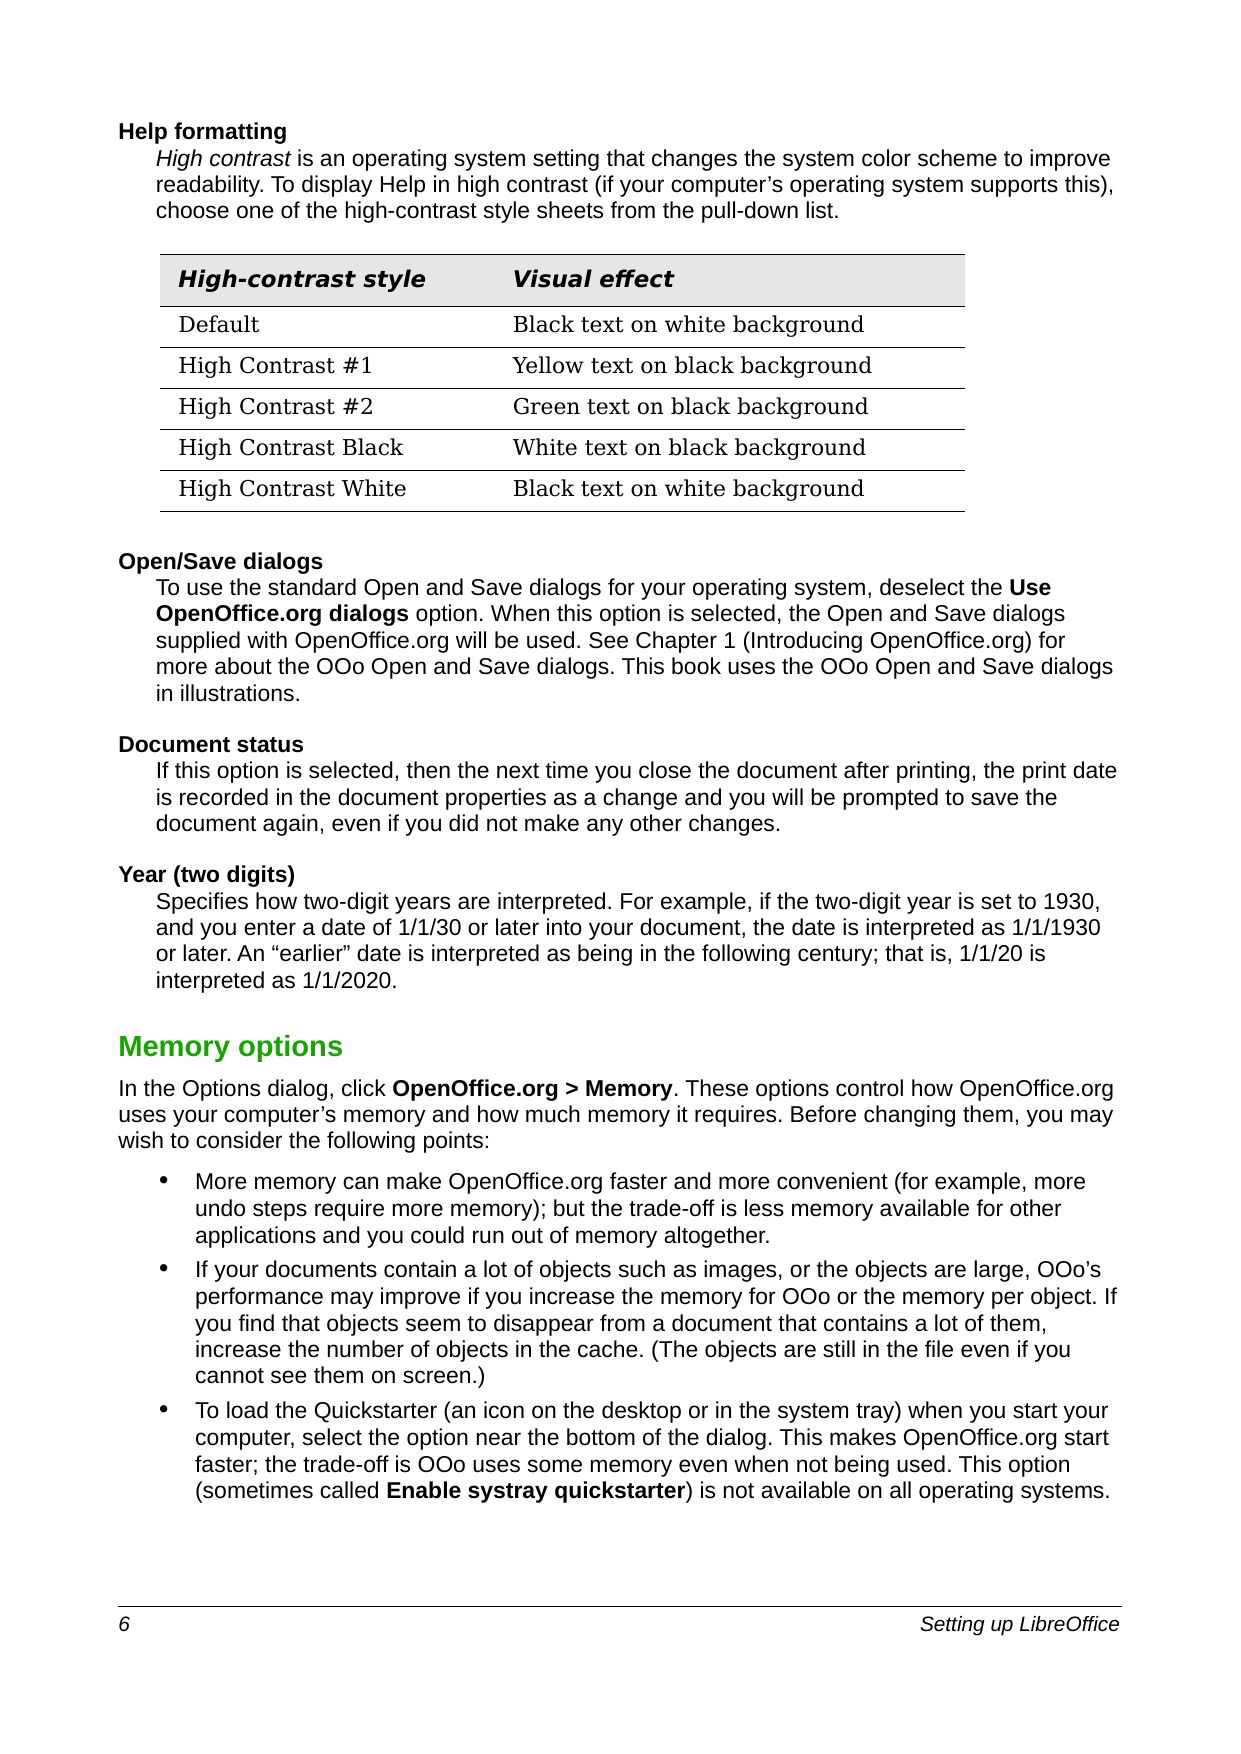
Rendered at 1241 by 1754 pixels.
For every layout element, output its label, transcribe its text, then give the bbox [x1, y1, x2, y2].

table_cell White text on black background [494, 430, 965, 470]
text Specifies how two-digit years are interpreted. For example, if the two-digit year is set to 1930, and you enter a date of 1/1/30 or later into your document, the date is interpreted as 1/1/1930 or later. An “earlier” date is interpreted as being in the following century; that is, 1/1/20 is interpreted as 1/1/2020. [156, 888, 1122, 993]
table_cell Default [160, 307, 494, 347]
text Year (two digits) [118, 861, 1122, 888]
table_cell High Contrast White [160, 471, 494, 511]
list More memory can make OpenOffice.org faster and more convenient (for example, more undo steps require more memory); but the trade-off is less memory available for other applications and you could run out of memory altogether. [156, 1166, 1122, 1248]
table_header High-contrast style [160, 255, 494, 306]
list If your documents contain a lot of objects such as images, or the objects are large, OOo’s performance may improve if you increase the memory for OOo or the memory per object. If you find that objects seem to disappear from a document that contains a lot of them, increase the number of objects in the cache. (The objects are still in the file even if you cannot see them on screen.) [156, 1254, 1122, 1389]
subtitle Memory options [118, 1028, 1122, 1062]
text Document status [118, 731, 1122, 757]
text High contrast is an operating system setting that changes the system color scheme to improve readability. To display Help in high contrast (if your computer’s operating system supports this), choose one of the high-contrast style sheets from the pull-down list. [156, 144, 1122, 223]
list To load the Quickstarter (an icon on the desktop or in the system tray) when you start your computer, select the option near the bottom of the dialog. This makes OpenOffice.org start faster; the trade-off is OOo uses some memory even when not being used. This option (sometimes called Enable systray quickstarter) is not available on all operating systems. [156, 1395, 1122, 1503]
table_cell Black text on white background [494, 307, 965, 347]
table_cell High Contrast #1 [160, 348, 494, 388]
text In the Options dialog, click OpenOffice.org > Memory. These options control how OpenOffice.org uses your computer’s memory and how much memory it requires. Before changing them, you may wish to consider the following points: [118, 1074, 1122, 1153]
text Open/Save dialogs [118, 548, 1122, 574]
table_header Visual effect [494, 255, 965, 306]
table_cell High Contrast Black [160, 430, 494, 470]
table_cell Green text on black background [494, 389, 965, 429]
text If this option is selected, then the next time you close the document after printing, the print date is recorded in the document properties as a change and you will be prompted to save the document again, even if you did not make any other changes. [156, 757, 1122, 836]
table_cell High Contrast #2 [160, 389, 494, 429]
table_cell Yellow text on black background [494, 348, 965, 388]
text To use the standard Open and Save dialogs for your operating system, deselect the Use OpenOffice.org dialogs option. When this option is selected, the Open and Save dialogs supplied with OpenOffice.org will be used. See Chapter 1 (Introducing OpenOffice.org) for more about the OOo Open and Save dialogs. This book uses the OOo Open and Save dialogs in illustrations. [156, 574, 1122, 706]
text Help formatting [118, 118, 1122, 144]
table_cell Black text on white background [494, 471, 965, 511]
